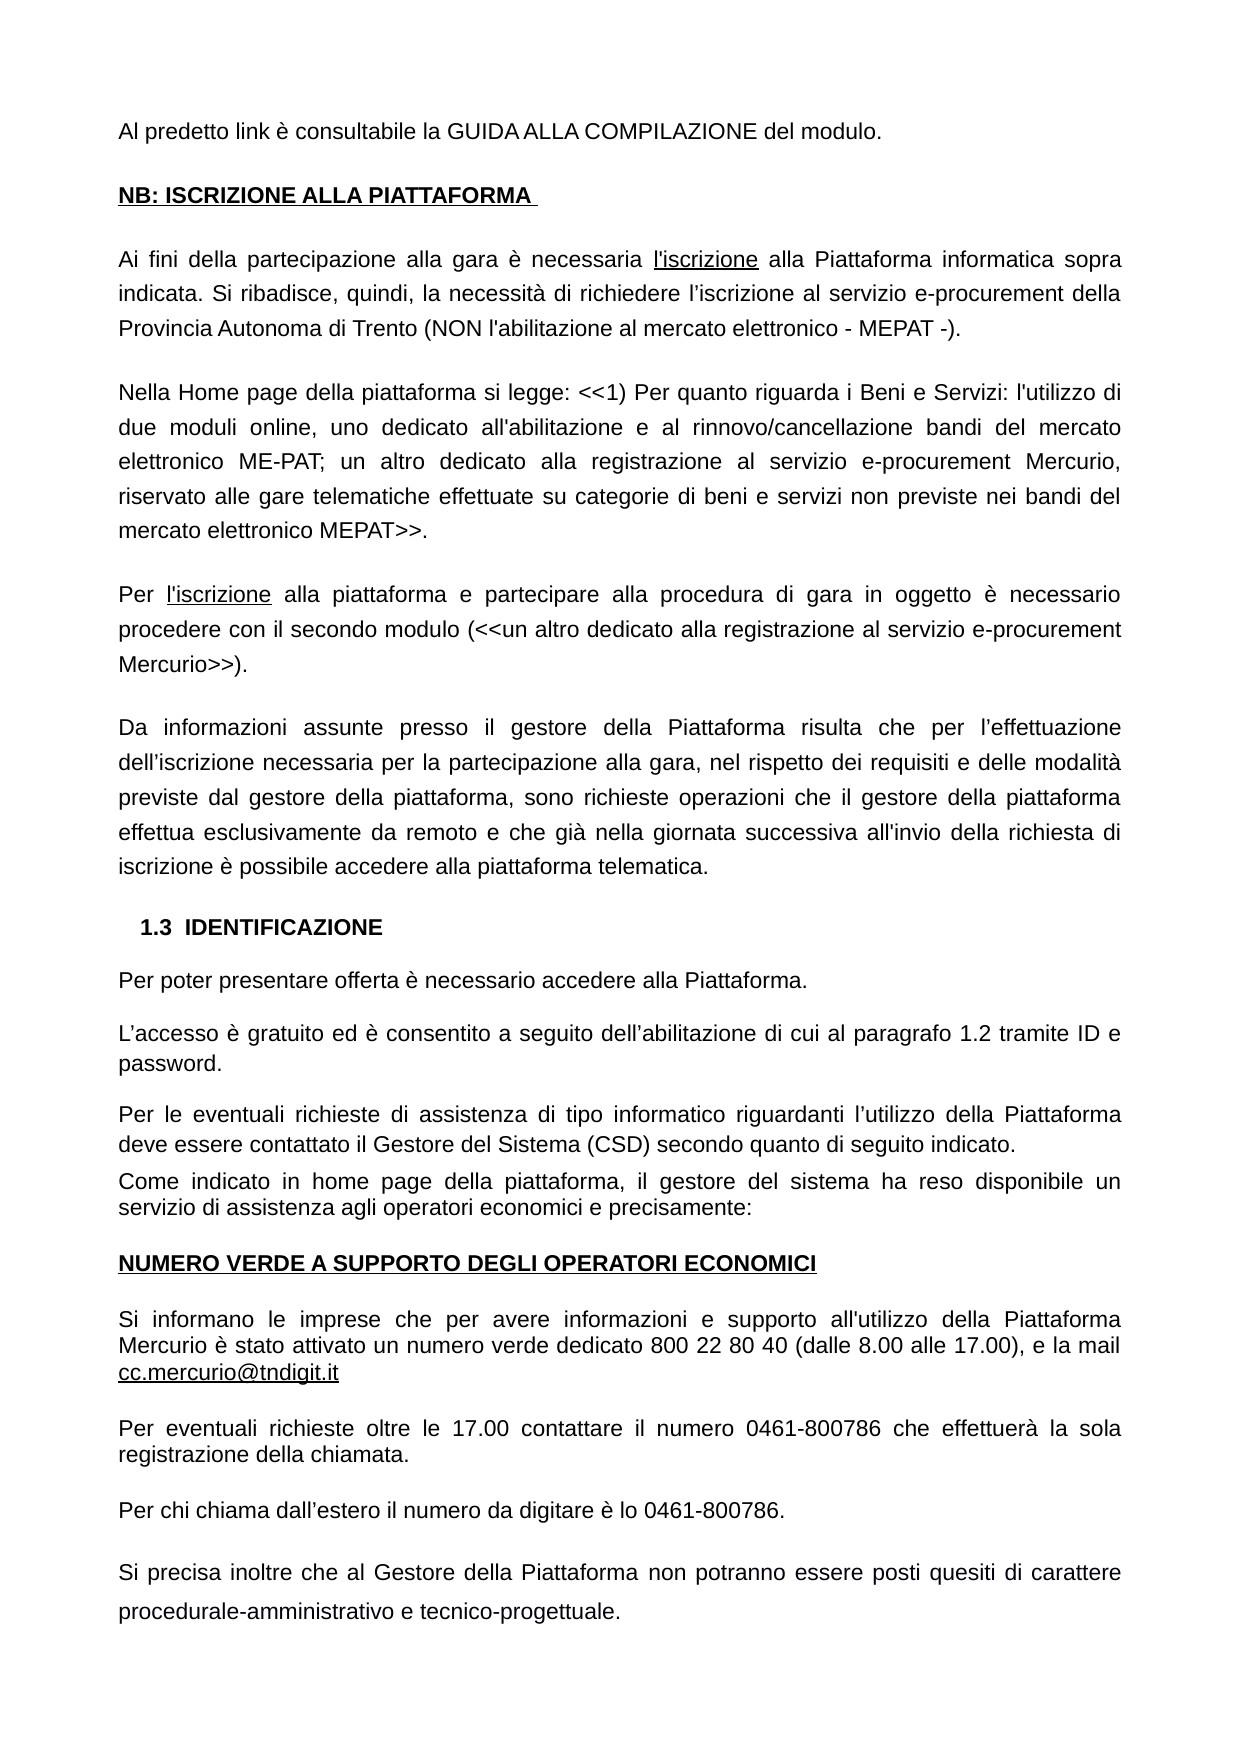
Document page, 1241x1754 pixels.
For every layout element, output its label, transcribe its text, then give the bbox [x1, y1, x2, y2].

text Ai fini della partecipazione alla gara è necessaria l'iscrizione alla Piattaforma informatica sopra indicata. Si ribadisce, quindi, la necessità di richiedere l’iscrizione al servizio e-procurement della Provincia Autonoma di Trento (NON l'abilitazione al mercato elettronico - MEPAT -). [118, 246, 1122, 341]
text Per le eventuali richieste di assistenza di tipo informatico riguardanti l’utilizzo della Piattaforma deve essere contattato il Gestore del Sistema (CSD) secondo quanto di seguito indicato. [118, 1101, 1122, 1158]
text Al predetto link è consultabile la GUIDA ALLA COMPILAZIONE del modulo. [118, 118, 1122, 144]
text NB: ISCRIZIONE ALLA PIATTAFORMA [118, 182, 1122, 208]
subtitle IDENTIFICAZIONE [140, 914, 1122, 940]
text Per poter presentare offerta è necessario accedere alla Piattaforma. [118, 967, 1122, 994]
text Si precisa inoltre che al Gestore della Piattaforma non potranno essere posti quesiti di carattere procedurale-amministrativo e tecnico-progettuale. [118, 1559, 1122, 1624]
text Si informano le imprese che per avere informazioni e supporto all'utilizzo della Piattaforma Mercurio è stato attivato un numero verde dedicato 800 22 80 40 (dalle 8.00 alle 17.00), e la mail cc.mercurio@tndigit.it [118, 1306, 1122, 1385]
text L’accesso è gratuito ed è consentito a seguito dell’abilitazione di cui al paragrafo 1.2 tramite ID e password. [118, 1020, 1122, 1077]
text Come indicato in home page della piattaforma, il gestore del sistema ha reso disponibile un servizio di assistenza agli operatori economici e precisamente: [118, 1168, 1122, 1221]
text Per l'iscrizione alla piattaforma e partecipare alla procedura di gara in oggetto è necessario procedere con il secondo modulo (<<un altro dedicato alla registrazione al servizio e-procurement Mercurio>>). [118, 581, 1122, 677]
text Per eventuali richieste oltre le 17.00 contattare il numero 0461-800786 che effettuerà la sola registrazione della chiamata. [118, 1414, 1122, 1467]
text Nella Home page della piattaforma si legge: <<1) Per quanto riguarda i Beni e Servizi: l'utilizzo di due moduli online, uno dedicato all'abilitazione e al rinnovo/cancellazione bandi del mercato elettronico ME-PAT; un altro dedicato alla registrazione al servizio e-procurement Mercurio, riservato alle gare telematiche effettuate su categorie di beni e servizi non previste nei bandi del mercato elettronico MEPAT>>. [118, 379, 1122, 544]
text Per chi chiama dall’estero il numero da digitare è lo 0461-800786. [118, 1497, 1122, 1523]
text NUMERO VERDE A SUPPORTO DEGLI OPERATORI ECONOMICI [118, 1250, 1122, 1276]
text Da informazioni assunte presso il gestore della Piattaforma risulta che per l’effettuazione dell’iscrizione necessaria per la partecipazione alla gara, nel rispetto dei requisiti e delle modalità previste dal gestore della piattaforma, sono richieste operazioni che il gestore della piattaforma effettua esclusivamente da remoto e che già nella giornata successiva all'invio della richiesta di iscrizione è possibile accedere alla piattaforma telematica. [118, 714, 1122, 879]
